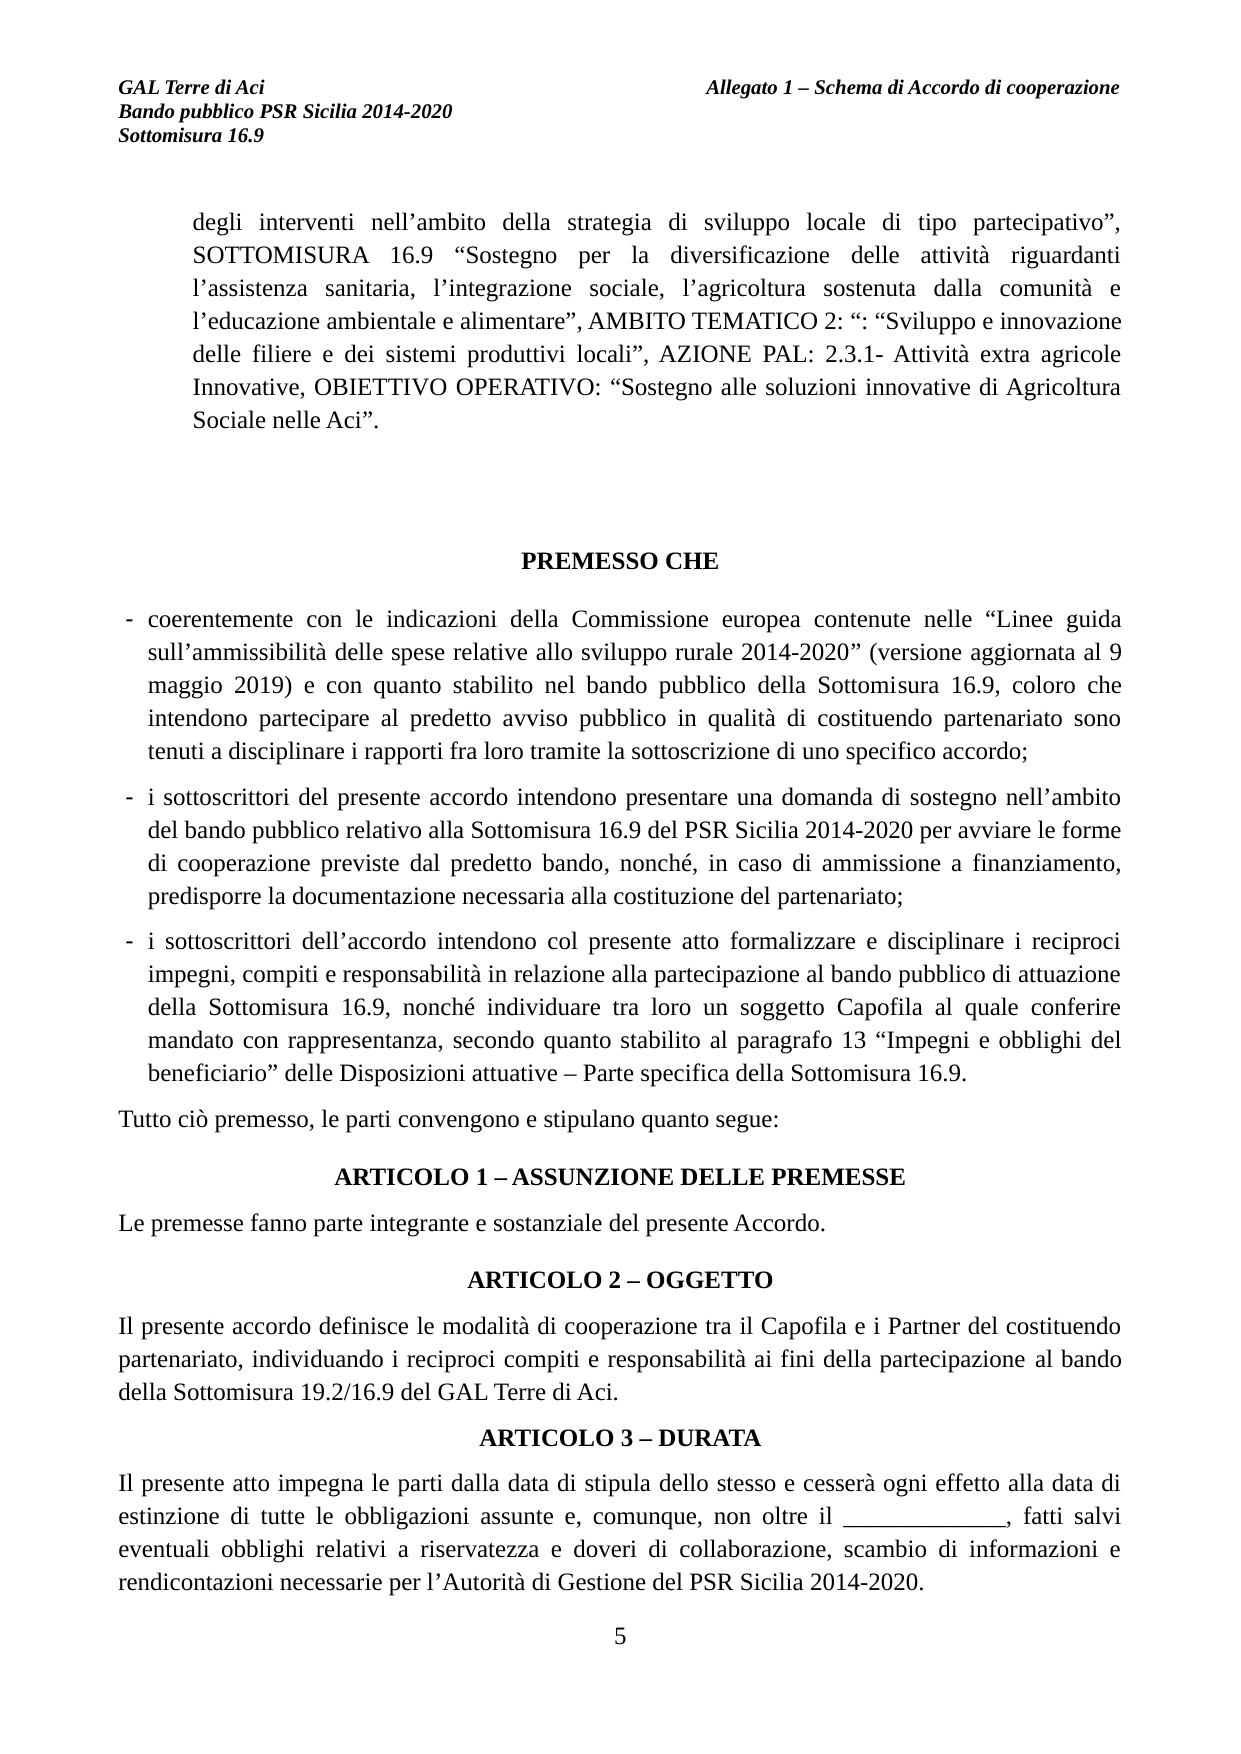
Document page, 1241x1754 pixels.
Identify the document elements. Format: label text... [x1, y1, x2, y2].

list coerentemente con le indicazioni della Commissione europea contenute nelle “Linee guida sull’ammissibilità delle spese relative allo sviluppo rurale 2014-2020” (versione aggiornata al 9 maggio 2019) e con quanto stabilito nel bando pubblico della Sottomisura 16.9, coloro che intendono partecipare al predetto avviso pubblico in qualità di costituendo partenariato sono tenuti a disciplinare i rapporti fra loro tramite la sottoscrizione di uno specifico accordo; [125, 604, 1122, 765]
list i sottoscrittori dell’accordo intendono col presente atto formalizzare e disciplinare i reciproci impegni, compiti e responsabilità in relazione alla partecipazione al bando pubblico di attuazione della Sottomisura 16.9, nonché individuare tra loro un soggetto Capofila al quale conferire mandato con rappresentanza, secondo quanto stabilito al paragrafo 13 “Impegni e obblighi del beneficiario” delle Disposizioni attuative – Parte specifica della Sottomisura 16.9. [125, 926, 1122, 1087]
text ARTICOLO 3 – DURATA [118, 1423, 1122, 1451]
text ARTICOLO 1 – ASSUNZIONE DELLE PREMESSE [118, 1162, 1122, 1191]
text Il presente accordo definisce le modalità di cooperazione tra il Capofila e i Partner del costituendo partenariato, individuando i reciproci compiti e responsabilità ai fini della partecipazione al bando della Sottomisura 19.2/16.9 del GAL Terre di Aci. [118, 1311, 1122, 1406]
list degli interventi nell’ambito della strategia di sviluppo locale di tipo partecipativo”, SOTTOMISURA 16.9 “Sostegno per la diversificazione delle attività riguardanti l’assistenza sanitaria, l’integrazione sociale, l’agricoltura sostenuta dalla comunità e l’educazione ambientale e alimentare”, AMBITO TEMATICO 2: “: “Sviluppo e innovazione delle filiere e dei sistemi produttivi locali”, AZIONE PAL: 2.3.1- Attività extra agricole Innovative, OBIETTIVO OPERATIVO: “Sostegno alle soluzioni innovative di Agricoltura Sociale nelle Aci”. [155, 207, 1122, 434]
text Tutto ciò premesso, le parti convengono e stipulano quanto segue: [118, 1104, 1122, 1133]
text Il presente atto impegna le parti dalla data di stipula dello stesso e cesserà ogni effetto alla data di estinzione di tutte le obbligazioni assunte e, comunque, non oltre il _____________, fatti salvi eventuali obblighi relativi a riservatezza e doveri di collaborazione, scambio di informazioni e rendicontazioni necessarie per l’Autorità di Gestione del PSR Sicilia 2014-2020. [118, 1468, 1122, 1596]
text PREMESSO CHE [118, 546, 1122, 575]
text ARTICOLO 2 – OGGETTO [118, 1266, 1122, 1294]
list i sottoscrittori del presente accordo intendono presentare una domanda di sostegno nell’ambito del bando pubblico relativo alla Sottomisura 16.9 del PSR Sicilia 2014-2020 per avviare le forme di cooperazione previste dal predetto bando, nonché, in caso di ammissione a finanziamento, predisporre la documentazione necessaria alla costituzione del partenariato; [125, 782, 1122, 909]
text Le premesse fanno parte integrante e sostanziale del presente Accordo. [118, 1208, 1122, 1236]
